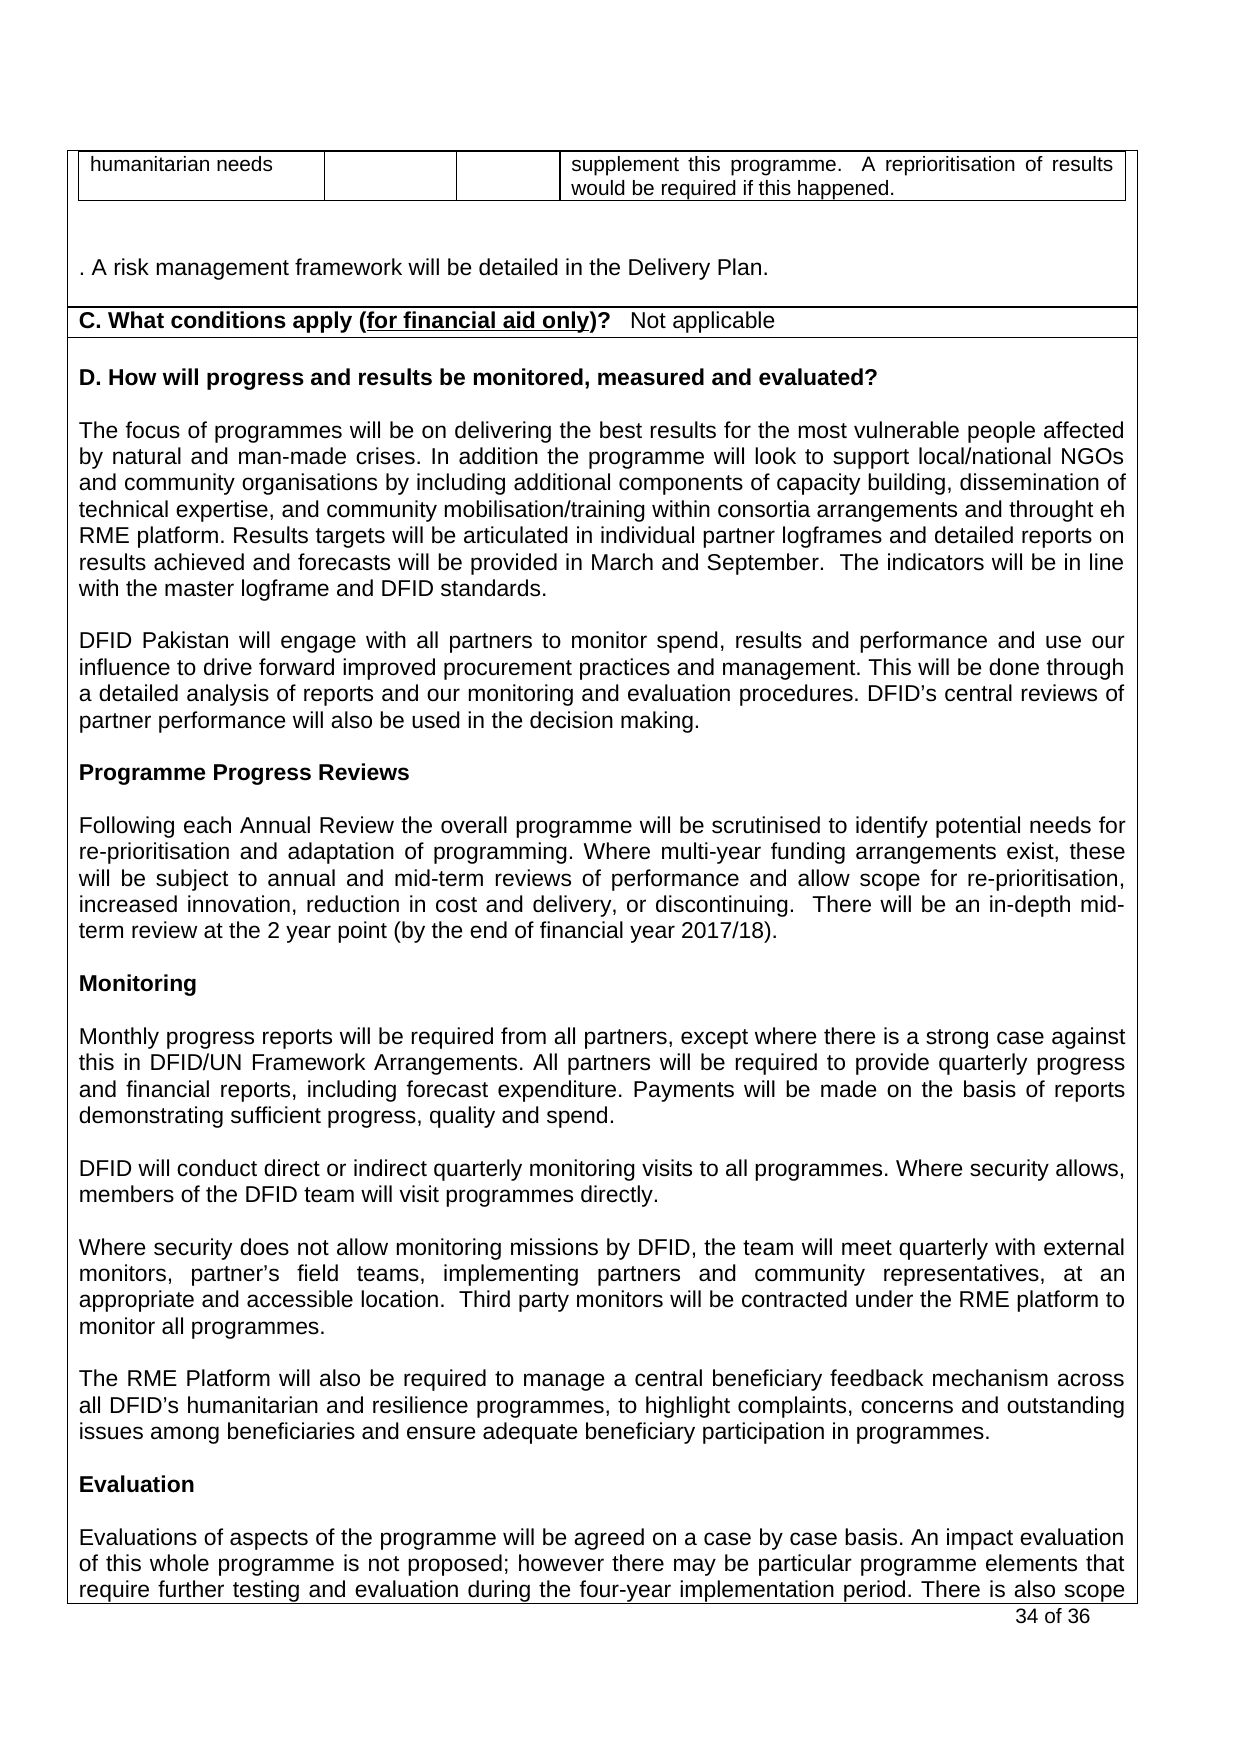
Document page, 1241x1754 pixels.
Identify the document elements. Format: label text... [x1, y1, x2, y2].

table_cell humanitarian needs [79, 152, 324, 200]
table_cell [457, 152, 559, 200]
table_cell D. How will progress and results be monitored, measured and evaluated? The focus of programmes will be on delivering the best results for the most vulnerable people affected by natural and man-made crises. In addition the programme will look to support local/national NGOs and community organisations by including additional components of capacity building, dissemination of technical expertise, and community mobilisation/training within consortia arrangements and throught eh RME platform. Results targets will be articulated in individual partner logframes and detailed reports on results achieved and forecasts will be provided in March and September. The indicators will be in line with the master logframe and DFID standards. DFID Pakistan will engage with all partners to monitor spend, results and performance and use our influence to drive forward improved procurement practices and management. This will be done through a detailed analysis of reports and our monitoring and evaluation procedures. DFID’s central reviews of partner performance will also be used in the decision making. Programme Progress Reviews Following each Annual Review the overall programme will be scrutinised to identify potential needs for re-prioritisation and adaptation of programming. Where multi-year funding arrangements exist, these will be subject to annual and mid-term reviews of performance and allow scope for re-prioritisation, increased innovation, reduction in cost and delivery, or discontinuing. There will be an in-depth mid-term review at the 2 year point (by the end of financial year 2017/18). Monitoring Monthly progress reports will be required from all partners, except where there is a strong case against this in DFID/UN Framework Arrangements. All partners will be required to provide quarterly progress and financial reports, including forecast expenditure. Payments will be made on the basis of reports demonstrating sufficient progress, quality and spend. DFID will conduct direct or indirect quarterly monitoring visits to all programmes. Where security allows, members of the DFID team will visit programmes directly. Where security does not allow monitoring missions by DFID, the team will meet quarterly with external monitors, partner’s field teams, implementing partners and community representatives, at an appropriate and accessible location. Third party monitors will be contracted under the RME platform to monitor all programmes. The RME Platform will also be required to manage a central beneficiary feedback mechanism across all DFID’s humanitarian and resilience programmes, to highlight complaints, concerns and outstanding issues among beneficiaries and ensure adequate beneficiary participation in programmes. Evaluation Evaluations of aspects of the programme will be agreed on a case by case basis. An impact evaluation of this whole programme is not proposed; however there may be particular programme elements that require further testing and evaluation during the four-year implementation period. There is also scope [68, 338, 1137, 1603]
table_cell . A risk management framework will be detailed in the Delivery Plan. [68, 151, 1137, 306]
table_cell supplement this programme. A reprioritisation of results would be required if this happened. [561, 152, 1125, 200]
table_cell [325, 152, 456, 200]
table_cell C. What conditions apply (for financial aid only)? Not applicable [68, 308, 1137, 337]
